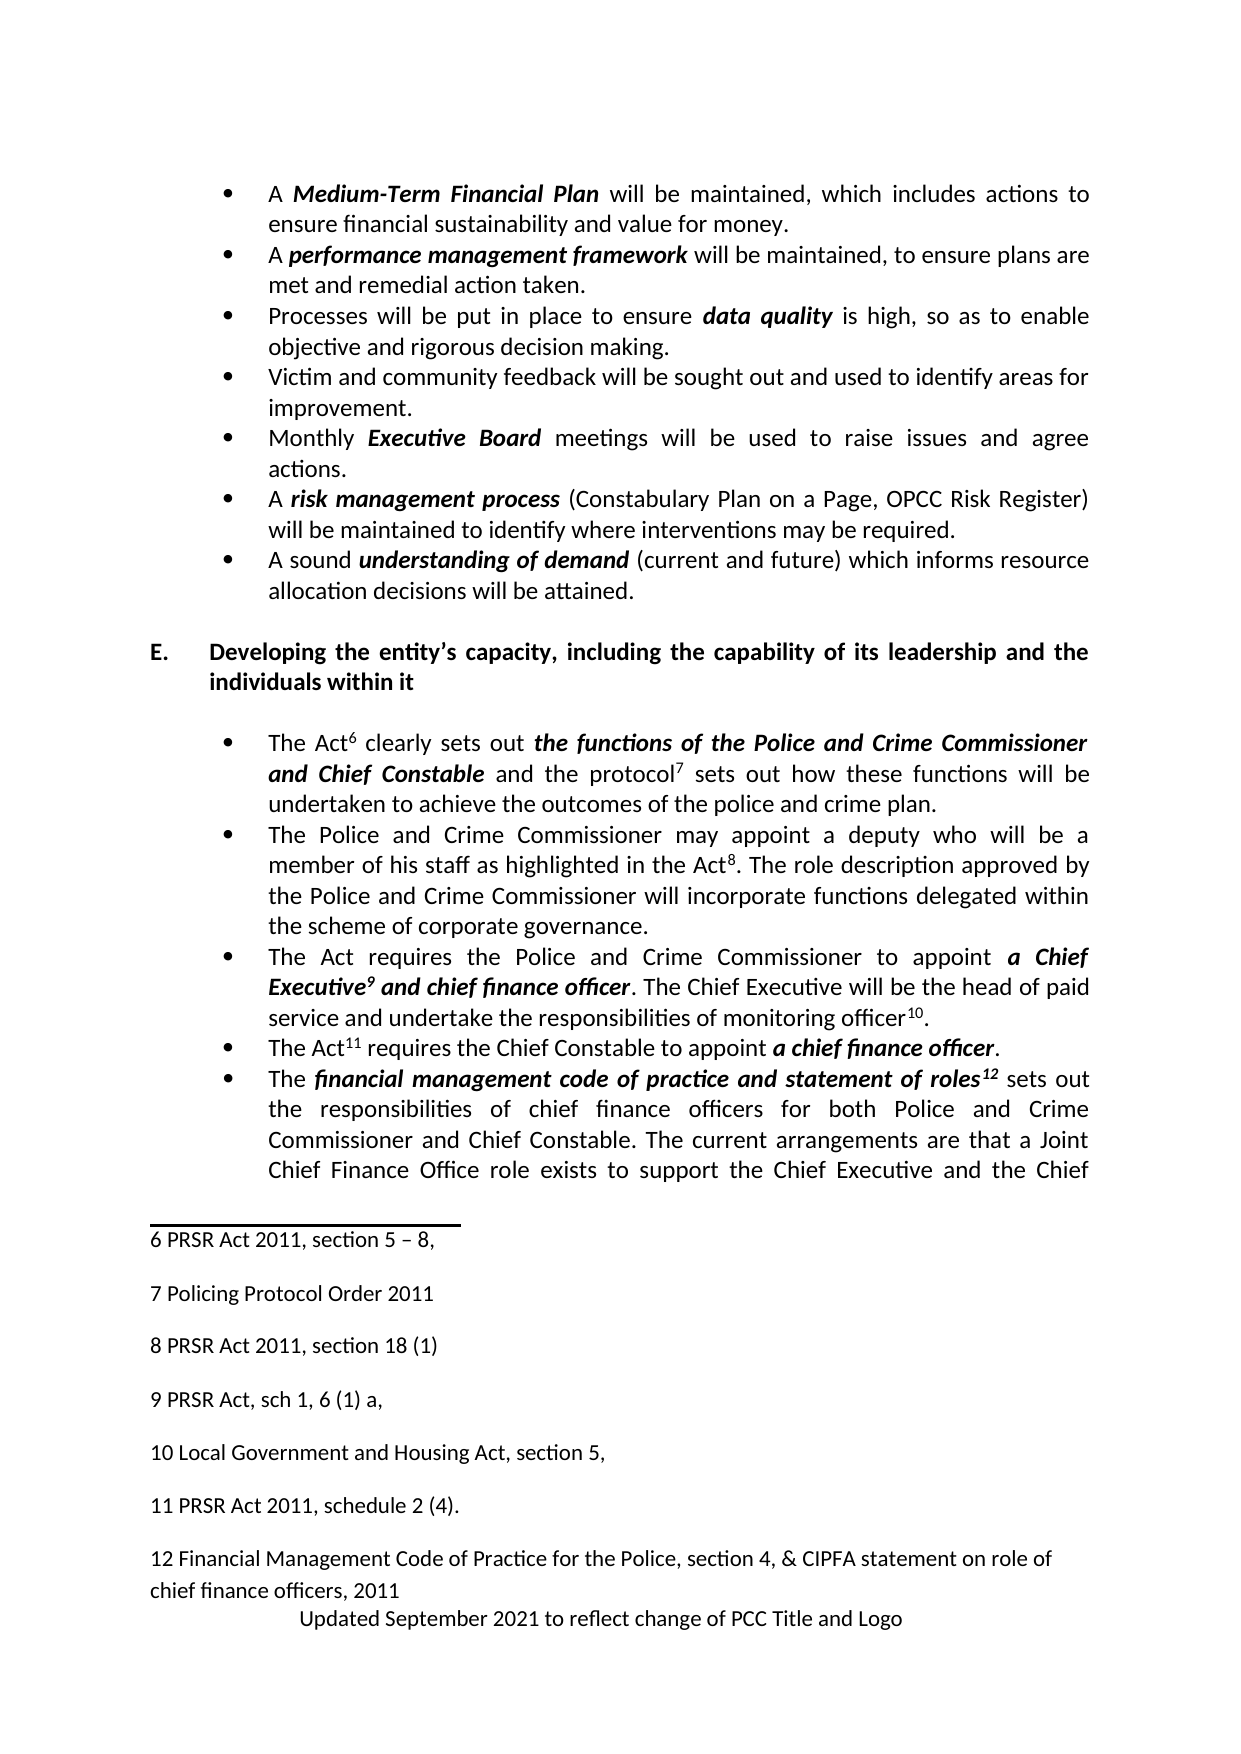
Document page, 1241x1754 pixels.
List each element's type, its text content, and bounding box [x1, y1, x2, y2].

list A risk management process (Constabulary Plan on a Page, OPCC Risk Register) will be maintained to identify where interventions may be required. [224, 483, 1090, 544]
list The Act requires the Police and Crime Commissioner to appoint a Chief Executive and chief finance officer. The Chief Executive will be the head of paid service and undertake the responsibilities of monitoring officer. [224, 941, 1090, 1033]
list Victim and community feedback will be sought out and used to identify areas for improvement. [224, 361, 1090, 422]
list A sound understanding of demand (current and future) which informs resource allocation decisions will be attained. [224, 544, 1090, 605]
list Policing Protocol Order 2011 [150, 1279, 1090, 1307]
list Monthly Executive Board meetings will be used to raise issues and agree actions. [224, 422, 1090, 483]
text E. Developing the entity’s capacity, including the capability of its leadership and the individuals within it [150, 636, 1090, 697]
list A performance management framework will be maintained, to ensure plans are met and remedial action taken. [224, 239, 1090, 300]
list Financial Management Code of Practice for the Police, section 4, & CIPFA statement on role of chief finance officers, 2011 [150, 1544, 1090, 1604]
list PRSR Act, sch 1, 6 (1) a, [150, 1385, 1090, 1413]
list Processes will be put in place to ensure data quality is high, so as to enable objective and rigorous decision making. [224, 300, 1090, 361]
list Local Government and Housing Act, section 5, [150, 1438, 1090, 1466]
list PRSR Act 2011, section 5 – 8, [150, 1226, 1090, 1254]
list The Police and Crime Commissioner may appoint a deputy who will be a member of his staff as highlighted in the Act. The role description approved by the Police and Crime Commissioner will incorporate functions delegated within the scheme of corporate governance. [224, 819, 1090, 941]
list The Act requires the Chief Constable to appoint a chief finance officer. [224, 1033, 1090, 1063]
list PRSR Act 2011, schedule 2 (4). [150, 1491, 1090, 1519]
list The Act clearly sets out the functions of the Police and Crime Commissioner and Chief Constable and the protocol sets out how these functions will be undertaken to achieve the outcomes of the police and crime plan. [224, 727, 1090, 819]
list A Medium-Term Financial Plan will be maintained, which includes actions to ensure financial sustainability and value for money. [224, 178, 1090, 239]
list PRSR Act 2011, section 18 (1) [150, 1332, 1090, 1360]
list The financial management code of practice and statement of roles sets out the responsibilities of chief finance officers for both Police and Crime Commissioner and Chief Constable. The current arrangements are that a Joint Chief Finance Office role exists to support the Chief Executive and the Chief [224, 1063, 1090, 1185]
